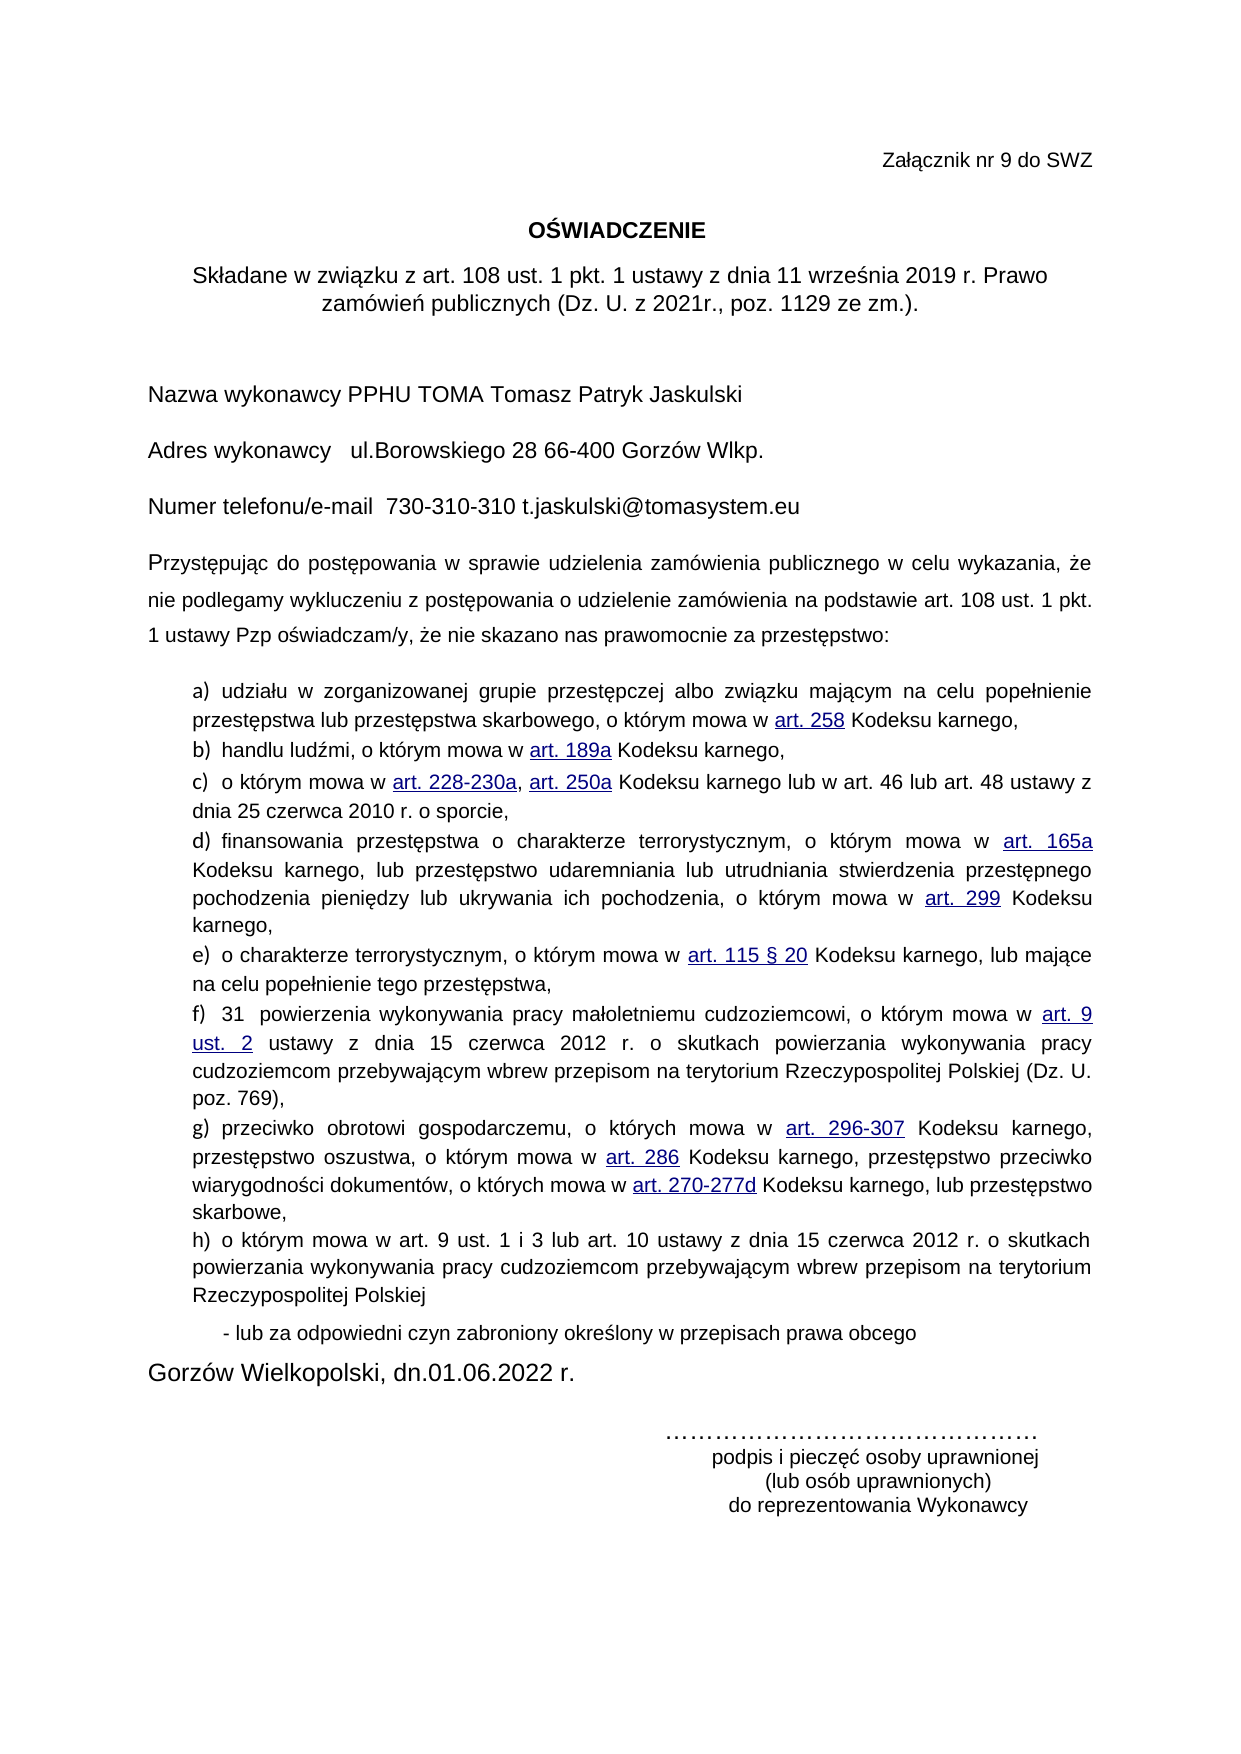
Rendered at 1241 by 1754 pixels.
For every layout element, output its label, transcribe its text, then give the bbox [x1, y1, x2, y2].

list udziału w zorganizowanej grupie przestępczej albo związku mającym na celu popełnienie przestępstwa lub przestępstwa skarbowego, o którym mowa w art. 258 Kodeksu karnego, [192, 676, 1093, 731]
text Załącznik nr 9 do SWZ [148, 148, 1093, 172]
text Nazwa wykonawcy PPHU TOMA Tomasz Patryk Jaskulski [148, 381, 1093, 407]
text podpis i pieczęć osoby uprawnionej (lub osób uprawnionych) [664, 1444, 1093, 1492]
list 31 powierzenia wykonywania pracy małoletniemu cudzoziemcowi, o którym mowa w art. 9 ust. 2 ustawy z dnia 15 czerwca 2012 r. o skutkach powierzania wykonywania pracy cudzoziemcom przebywającym wbrew przepisom na terytorium Rzeczypospolitej Polskiej (Dz. U. poz. 769), [192, 999, 1093, 1110]
list o którym mowa w art. 9 ust. 1 i 3 lub art. 10 ustawy z dnia 15 czerwca 2012 r. o skutkach powierzania wykonywania pracy cudzoziemcom przebywającym wbrew przepisom na terytorium Rzeczypospolitej Polskiej [192, 1227, 1093, 1306]
list przeciwko obrotowi gospodarczemu, o których mowa w art. 296-307 Kodeksu karnego, przestępstwo oszustwa, o którym mowa w art. 286 Kodeksu karnego, przestępstwo przeciwko wiarygodności dokumentów, o których mowa w art. 270-277d Kodeksu karnego, lub przestępstwo skarbowe, [192, 1113, 1093, 1224]
list finansowania przestępstwa o charakterze terrorystycznym, o którym mowa w art. 165a Kodeksu karnego, lub przestępstwo udaremniania lub utrudniania stwierdzenia przestępnego pochodzenia pieniędzy lub ukrywania ich pochodzenia, o którym mowa w art. 299 Kodeksu karnego, [192, 826, 1093, 937]
text Numer telefonu/e-mail 730-310-310 t.jaskulski@tomasystem.eu [148, 493, 1093, 519]
text - lub za odpowiedni czyn zabroniony określony w przepisach prawa obcego [223, 1320, 1093, 1344]
list handlu ludźmi, o którym mowa w art. 189a Kodeksu karnego, [192, 735, 1093, 763]
text do reprezentowania Wykonawcy [664, 1492, 1093, 1516]
text Przystępując do postępowania w sprawie udzielenia zamówienia publicznego w celu wykazania, że nie podlegamy wykluczeniu z postępowania o udzielenie zamówienia na podstawie art. 108 ust. 1 pkt. 1 ustawy Pzp oświadczam/y, że nie skazano nas prawomocnie za przestępstwo: [148, 549, 1093, 647]
text ……………………………………… [664, 1416, 1093, 1444]
list o charakterze terrorystycznym, o którym mowa w art. 115 § 20 Kodeksu karnego, lub mające na celu popełnienie tego przestępstwa, [192, 940, 1093, 996]
text Składane w związku z art. 108 ust. 1 pkt. 1 ustawy z dnia 11 września 2019 r. Prawo zamówień publicznych (Dz. U. z 2021r., poz. 1129 ze zm.). [148, 262, 1093, 317]
text Adres wykonawcy ul.Borowskiego 28 66-400 Gorzów Wlkp. [148, 437, 1093, 463]
text Gorzów Wielkopolski, dn.01.06.2022 r. [148, 1358, 1093, 1387]
text OŚWIADCZENIE [148, 217, 1093, 243]
list o którym mowa w art. 228-230a, art. 250a Kodeksu karnego lub w art. 46 lub art. 48 ustawy z dnia 25 czerwca 2010 r. o sporcie, [192, 767, 1093, 823]
